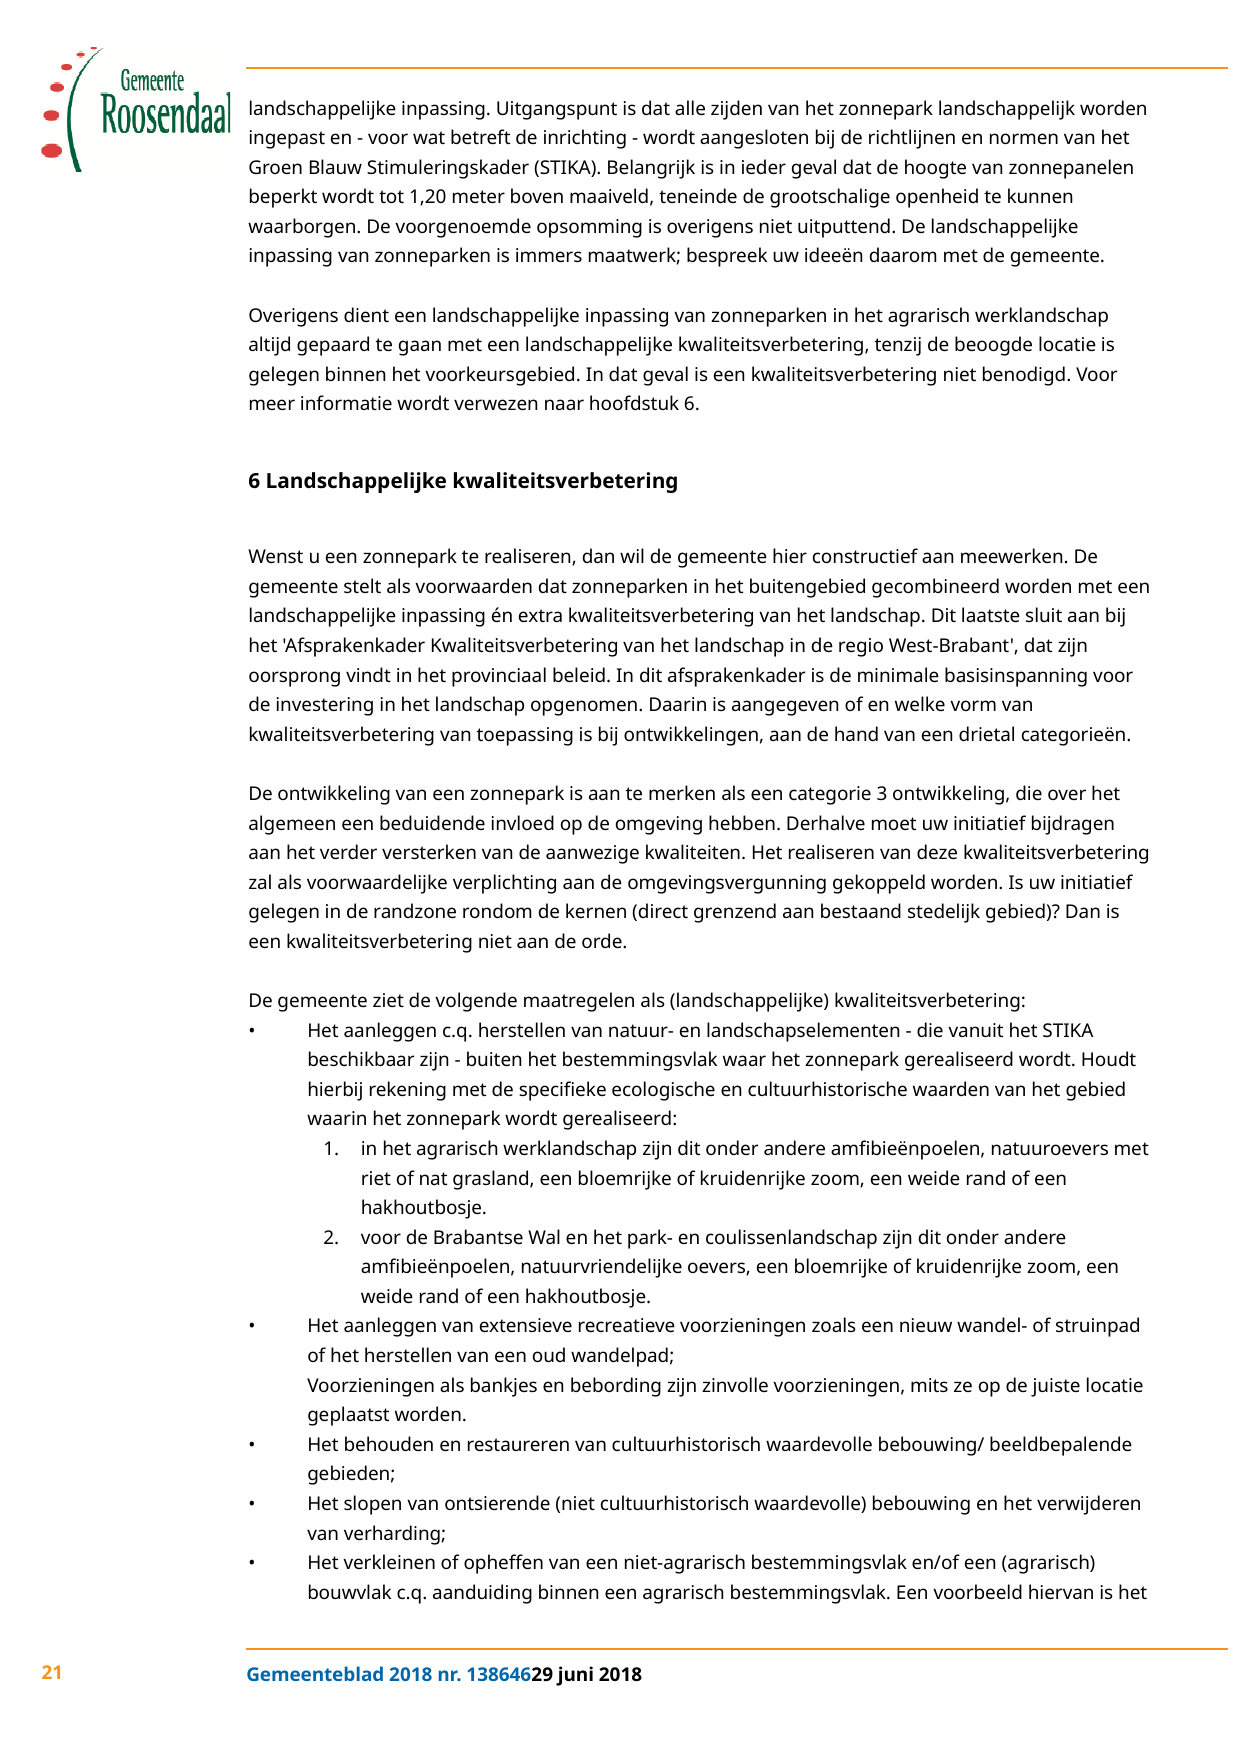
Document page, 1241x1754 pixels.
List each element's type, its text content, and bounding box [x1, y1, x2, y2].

list voor de Brabantse Wal en het park- en coulissenlandschap zijn dit onder andere amfibieënpoelen, natuurvriendelijke oevers, een bloemrijke of kruidenrijke zoom, een weide rand of een hakhoutbosje. [323, 1224, 1152, 1309]
list Voorzieningen als bankjes en bebording zijn zinvolle voorzieningen, mits ze op de juiste locatie geplaatst worden. [248, 1372, 1152, 1427]
text De gemeente ziet de volgende maatregelen als (landschappelijke) kwaliteitsverbetering: [248, 987, 1152, 1013]
list in het agrarisch werklandschap zijn dit onder andere amfibieënpoelen, natuuroevers met riet of nat grasland, een bloemrijke of kruidenrijke zoom, een weide rand of een hakhoutbosje. [323, 1135, 1152, 1220]
text 6 Landschappelijke kwaliteitsverbetering [248, 466, 1152, 494]
list Het verkleinen of opheffen van een niet-agrarisch bestemmingsvlak en/of een (agrarisch) bouwvlak c.q. aanduiding binnen een agrarisch bestemmingsvlak. Een voorbeeld hiervan is het [248, 1549, 1152, 1605]
text De ontwikkeling van een zonnepark is aan te merken als een categorie 3 ontwikkeling, die over het algemeen een beduidende invloed op de omgeving hebben. Derhalve moet uw initiatief bijdragen aan het verder versterken van de aanwezige kwaliteiten. Het realiseren van deze kwaliteitsverbetering zal als voorwaardelijke verplichting aan de omgevingsvergunning gekoppeld worden. Is uw initiatief gelegen in de randzone rondom de kernen (direct grenzend aan bestaand stedelijk gebied)? Dan is een kwaliteitsverbetering niet aan de orde. [248, 780, 1152, 954]
text landschappelijke inpassing. Uitgangspunt is dat alle zijden van het zonnepark landschappelijk worden ingepast en - voor wat betreft de inrichting - wordt aangesloten bij de richtlijnen en normen van het Groen Blauw Stimuleringskader (STIKA). Belangrijk is in ieder geval dat de hoogte van zonnepanelen beperkt wordt tot 1,20 meter boven maaiveld, teneinde de grootschalige openheid te kunnen waarborgen. De voorgenoemde opsomming is overigens niet uitputtend. De landschappelijke inpassing van zonneparken is immers maatwerk; bespreek uw ideeën daarom met de gemeente. [248, 95, 1152, 268]
list Het aanleggen van extensieve recreatieve voorzieningen zoals een nieuw wandel- of struinpad of het herstellen van een oud wandelpad; [248, 1313, 1152, 1368]
list Het slopen van ontsierende (niet cultuurhistorisch waardevolle) bebouwing en het verwijderen van verharding; [248, 1490, 1152, 1546]
list Het aanleggen c.q. herstellen van natuur- en landschapselementen - die vanuit het STIKA beschikbaar zijn - buiten het bestemmingsvlak waar het zonnepark gerealiseerd wordt. Houdt hierbij rekening met de specifieke ecologische en cultuurhistorische waarden van het gebied waarin het zonnepark wordt gerealiseerd: [248, 1017, 1152, 1131]
list Het behouden en restaureren van cultuurhistorisch waardevolle bebouwing/ beeldbepalende gebieden; [248, 1431, 1152, 1486]
text Wenst u een zonnepark te realiseren, dan wil de gemeente hier constructief aan meewerken. De gemeente stelt als voorwaarden dat zonneparken in het buitengebied gecombineerd worden met een landschappelijke inpassing én extra kwaliteitsverbetering van het landschap. Dit laatste sluit aan bij het 'Afsprakenkader Kwaliteitsverbetering van het landschap in de regio West-Brabant', dat zijn oorsprong vindt in het provinciaal beleid. In dit afsprakenkader is de minimale basisinspanning voor de investering in het landschap opgenomen. Daarin is aangegeven of en welke vorm van kwaliteitsverbetering van toepassing is bij ontwikkelingen, aan de hand van een drietal categorieën. [248, 543, 1152, 747]
text Overigens dient een landschappelijke inpassing van zonneparken in het agrarisch werklandschap altijd gepaard te gaan met een landschappelijke kwaliteitsverbetering, tenzij de beoogde locatie is gelegen binnen het voorkeursgebied. In dat geval is een kwaliteitsverbetering niet benodigd. Voor meer informatie wordt verwezen naar hoofdstuk 6. [248, 302, 1152, 416]
picture [41, 47, 231, 172]
